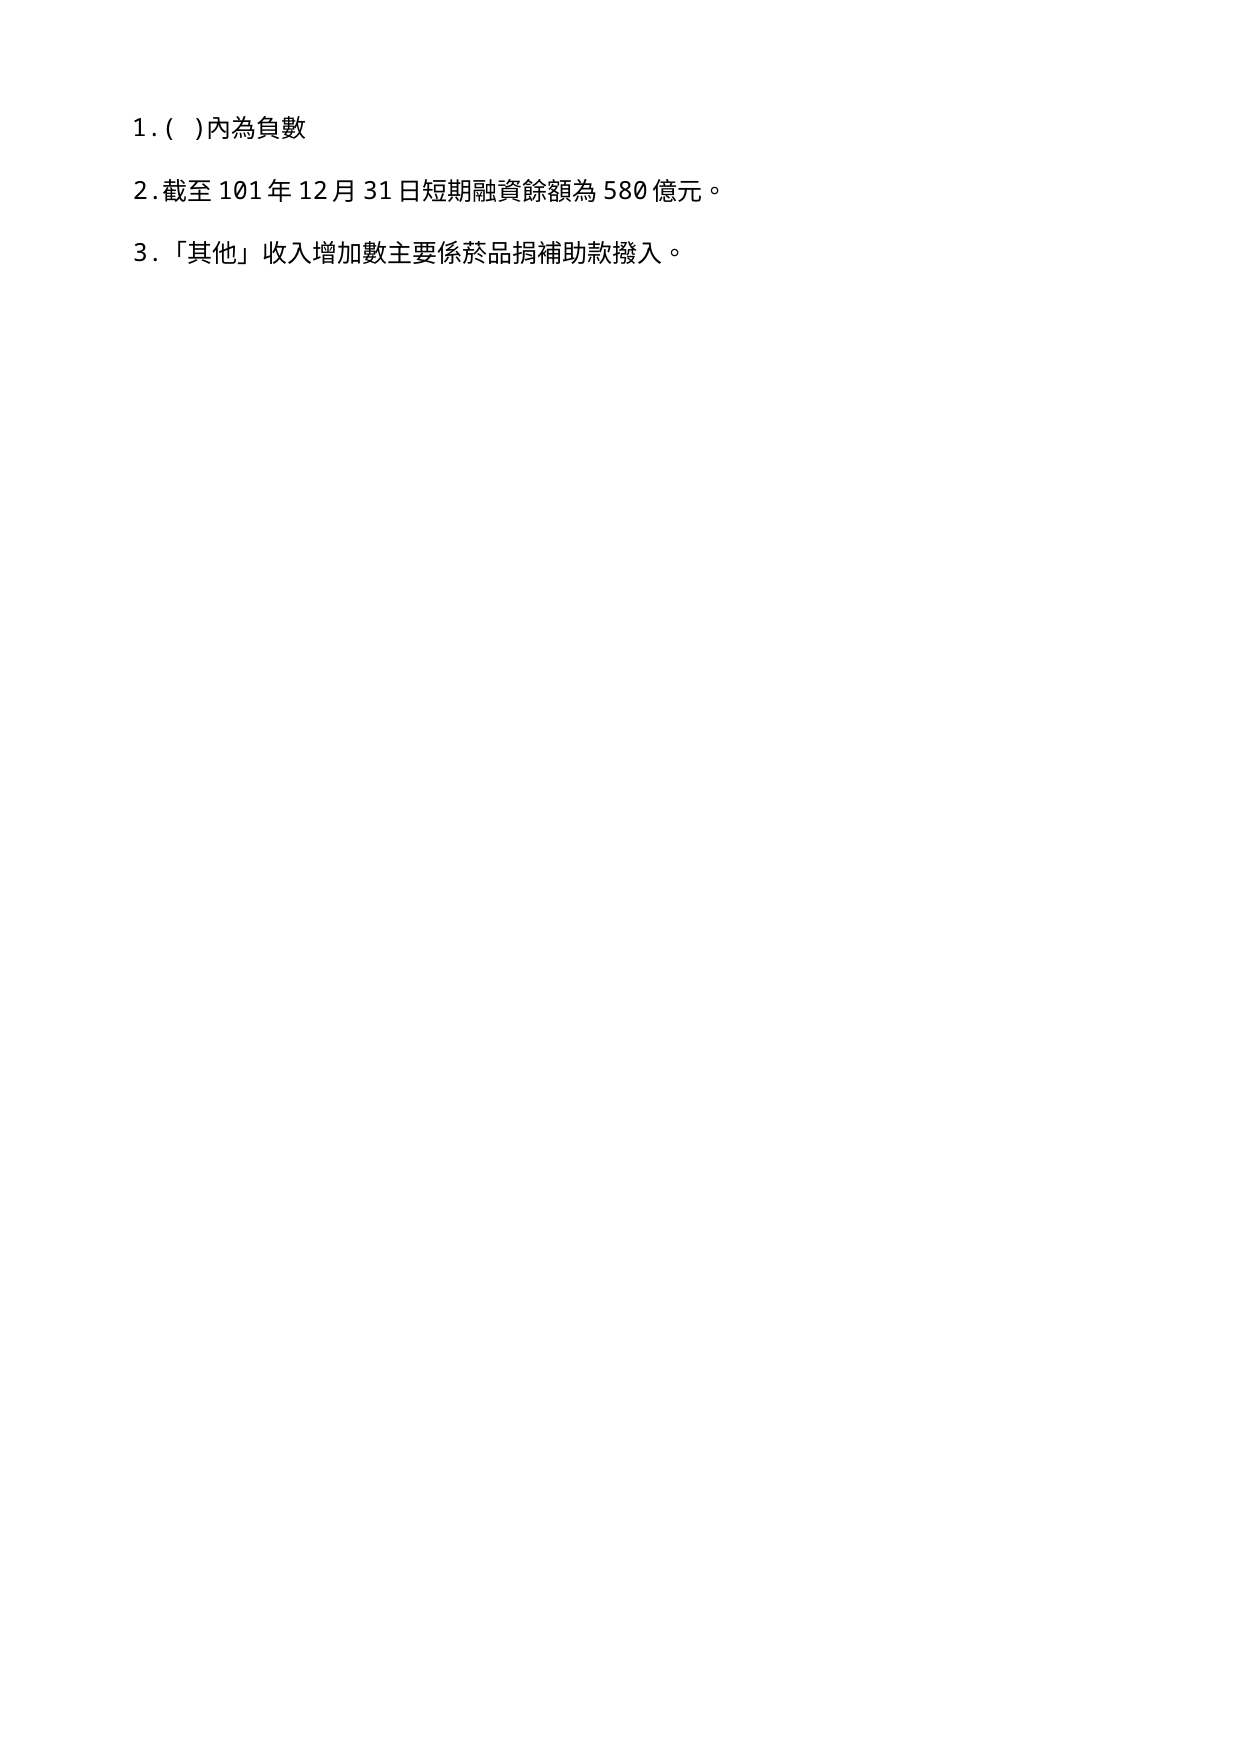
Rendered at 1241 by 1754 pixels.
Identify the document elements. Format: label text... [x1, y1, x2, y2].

text 2.截至101年12月31日短期融資餘額為580億元。 [133, 148, 1122, 210]
text 1.( )內為負數 [118, 85, 1182, 148]
text 3.「其他」收入增加數主要係菸品捐補助款撥入。 [133, 210, 1122, 273]
